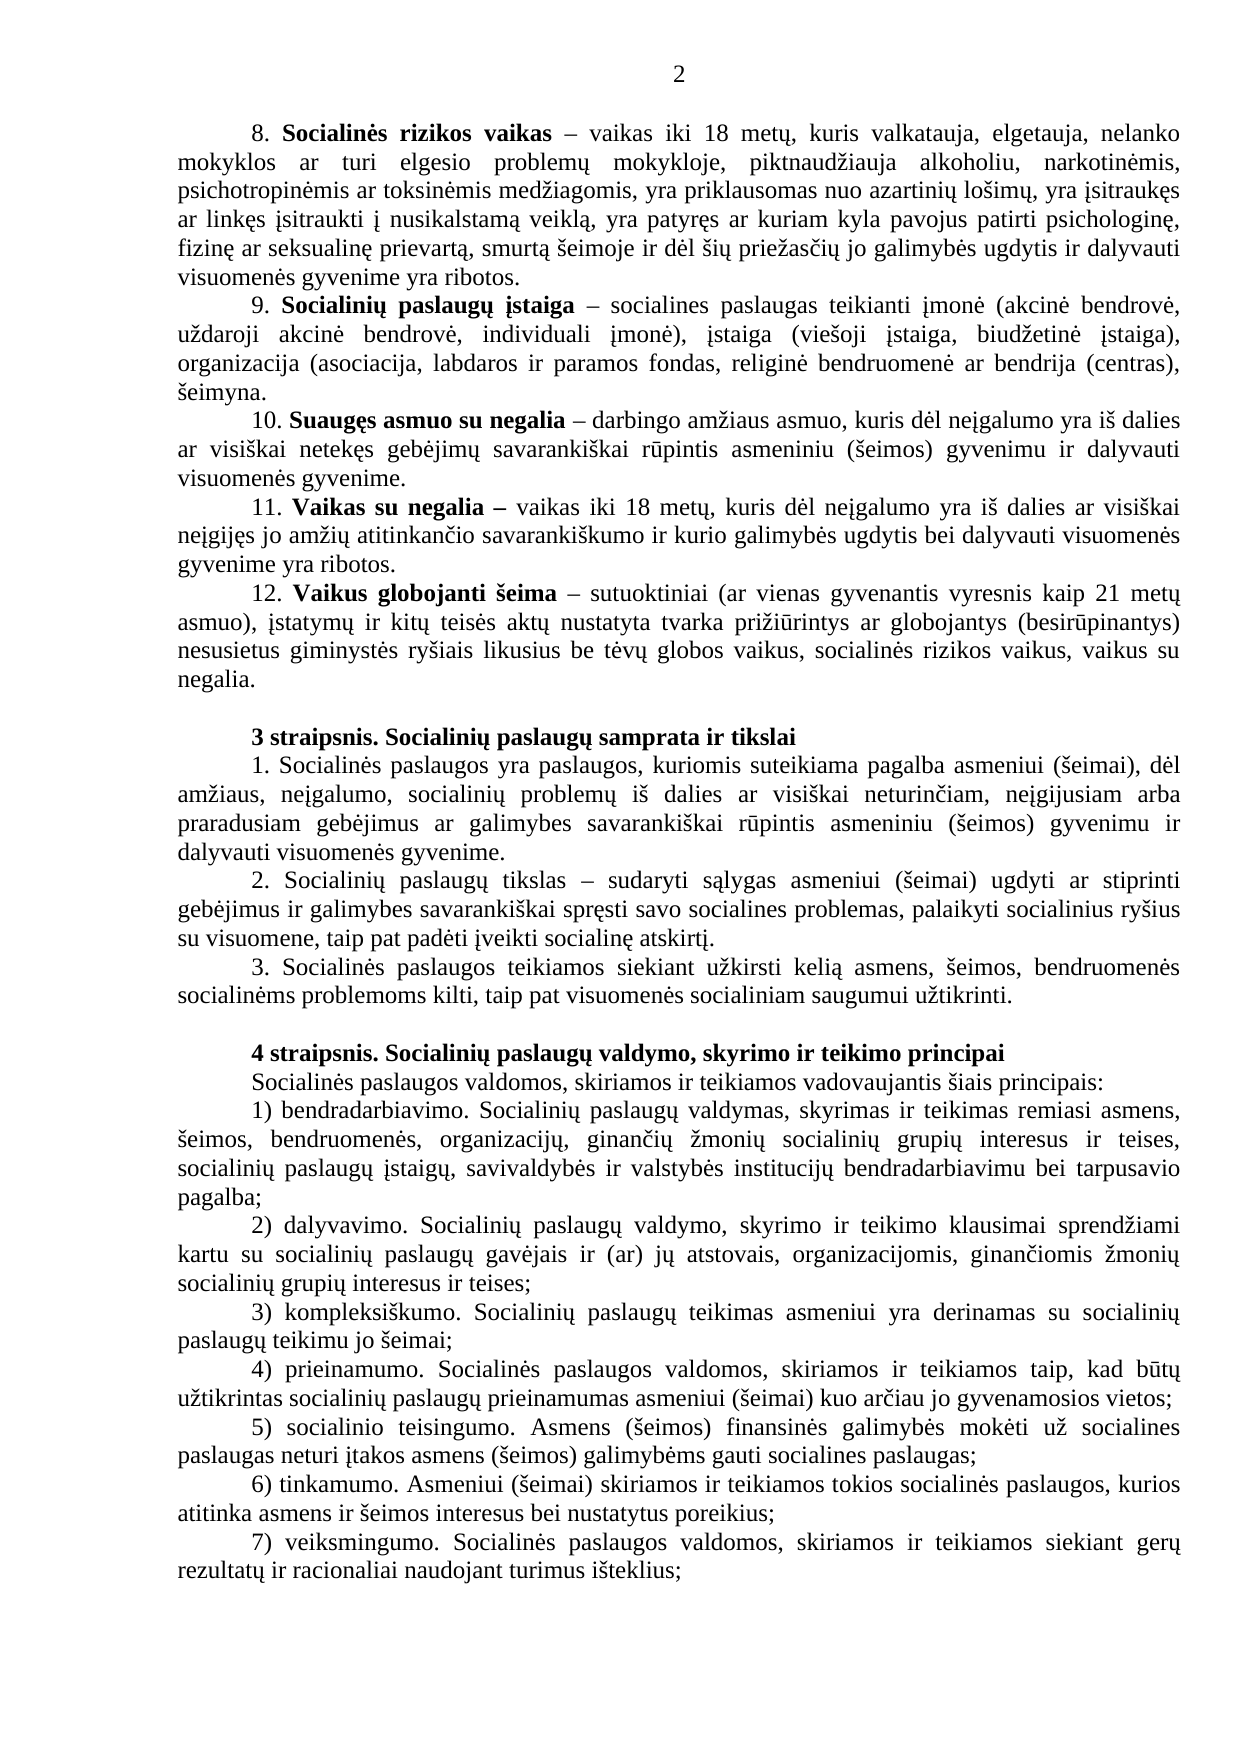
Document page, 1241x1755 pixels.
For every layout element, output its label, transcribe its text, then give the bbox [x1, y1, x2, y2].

text 9. Socialinių paslaugų įstaiga – socialines paslaugas teikianti įmonė (akcinė bendrovė, uždaroji akcinė bendrovė, individuali įmonė), įstaiga (viešoji įstaiga, biudžetinė įstaiga), organizacija (asociacija, labdaros ir paramos fondas, religinė bendruomenė ar bendrija (centras), šeimyna. [177, 291, 1181, 406]
text 1) bendradarbiavimo. Socialinių paslaugų valdymas, skyrimas ir teikimas remiasi asmens, šeimos, bendruomenės, organizacijų, ginančių žmonių socialinių grupių interesus ir teises, socialinių paslaugų įstaigų, savivaldybės ir valstybės institucijų bendradarbiavimu bei tarpusavio pagalba; [177, 1096, 1181, 1211]
text 2) dalyvavimo. Socialinių paslaugų valdymo, skyrimo ir teikimo klausimai sprendžiami kartu su socialinių paslaugų gavėjais ir (ar) jų atstovais, organizacijomis, ginančiomis žmonių socialinių grupių interesus ir teises; [177, 1211, 1181, 1297]
text 11. Vaikas su negalia – vaikas iki 18 metų, kuris dėl neįgalumo yra iš dalies ar visiškai neįgijęs jo amžių atitinkančio savarankiškumo ir kurio galimybės ugdytis bei dalyvauti visuomenės gyvenime yra ribotos. [177, 492, 1181, 578]
text 6) tinkamumo. Asmeniui (šeimai) skiriamos ir teikiamos tokios socialinės paslaugos, kurios atitinka asmens ir šeimos interesus bei nustatytus poreikius; [177, 1469, 1181, 1527]
text 12. Vaikus globojanti šeima – sutuoktiniai (ar vienas gyvenantis vyresnis kaip 21 metų asmuo), įstatymų ir kitų teisės aktų nustatyta tvarka prižiūrintys ar globojantys (besirūpinantys) nesusietus giminystės ryšiais likusius be tėvų globos vaikus, socialinės rizikos vaikus, vaikus su negalia. [177, 578, 1181, 693]
text 5) socialinio teisingumo. Asmens (šeimos) finansinės galimybės mokėti už socialines paslaugas neturi įtakos asmens (šeimos) galimybėms gauti socialines paslaugas; [177, 1412, 1181, 1469]
text 2. Socialinių paslaugų tikslas – sudaryti sąlygas asmeniui (šeimai) ugdyti ar stiprinti gebėjimus ir galimybes savarankiškai spręsti savo socialines problemas, palaikyti socialinius ryšius su visuomene, taip pat padėti įveikti socialinę atskirtį. [177, 866, 1181, 952]
text 10. Suaugęs asmuo su negalia – darbingo amžiaus asmuo, kuris dėl neįgalumo yra iš dalies ar visiškai netekęs gebėjimų savarankiškai rūpintis asmeniniu (šeimos) gyvenimu ir dalyvauti visuomenės gyvenime. [177, 406, 1181, 492]
text Socialinės paslaugos valdomos, skiriamos ir teikiamos vadovaujantis šiais principais: [177, 1067, 1181, 1096]
text 3) kompleksiškumo. Socialinių paslaugų teikimas asmeniui yra derinamas su socialinių paslaugų teikimu jo šeimai; [177, 1297, 1181, 1354]
text 3. Socialinės paslaugos teikiamos siekiant užkirsti kelią asmens, šeimos, bendruomenės socialinėms problemoms kilti, taip pat visuomenės socialiniam saugumui užtikrinti. [177, 952, 1181, 1009]
text 4) prieinamumo. Socialinės paslaugos valdomos, skiriamos ir teikiamos taip, kad būtų užtikrintas socialinių paslaugų prieinamumas asmeniui (šeimai) kuo arčiau jo gyvenamosios vietos; [177, 1354, 1181, 1412]
text 1. Socialinės paslaugos yra paslaugos, kuriomis suteikiama pagalba asmeniui (šeimai), dėl amžiaus, neįgalumo, socialinių problemų iš dalies ar visiškai neturinčiam, neįgijusiam arba praradusiam gebėjimus ar galimybes savarankiškai rūpintis asmeniniu (šeimos) gyvenimu ir dalyvauti visuomenės gyvenime. [177, 751, 1181, 866]
text 8. Socialinės rizikos vaikas – vaikas iki 18 metų, kuris valkatauja, elgetauja, nelanko mokyklos ar turi elgesio problemų mokykloje, piktnaudžiauja alkoholiu, narkotinėmis, psichotropinėmis ar toksinėmis medžiagomis, yra priklausomas nuo azartinių lošimų, yra įsitraukęs ar linkęs įsitraukti į nusikalstamą veiklą, yra patyręs ar kuriam kyla pavojus patirti psichologinę, fizinę ar seksualinę prievartą, smurtą šeimoje ir dėl šių priežasčių jo galimybės ugdytis ir dalyvauti visuomenės gyvenime yra ribotos. [177, 118, 1181, 291]
text 3 straipsnis. Socialinių paslaugų samprata ir tikslai [177, 722, 1181, 751]
text 4 straipsnis. Socialinių paslaugų valdymo, skyrimo ir teikimo principai [177, 1038, 1181, 1067]
text 7) veiksmingumo. Socialinės paslaugos valdomos, skiriamos ir teikiamos siekiant gerų rezultatų ir racionaliai naudojant turimus išteklius; [177, 1527, 1181, 1584]
